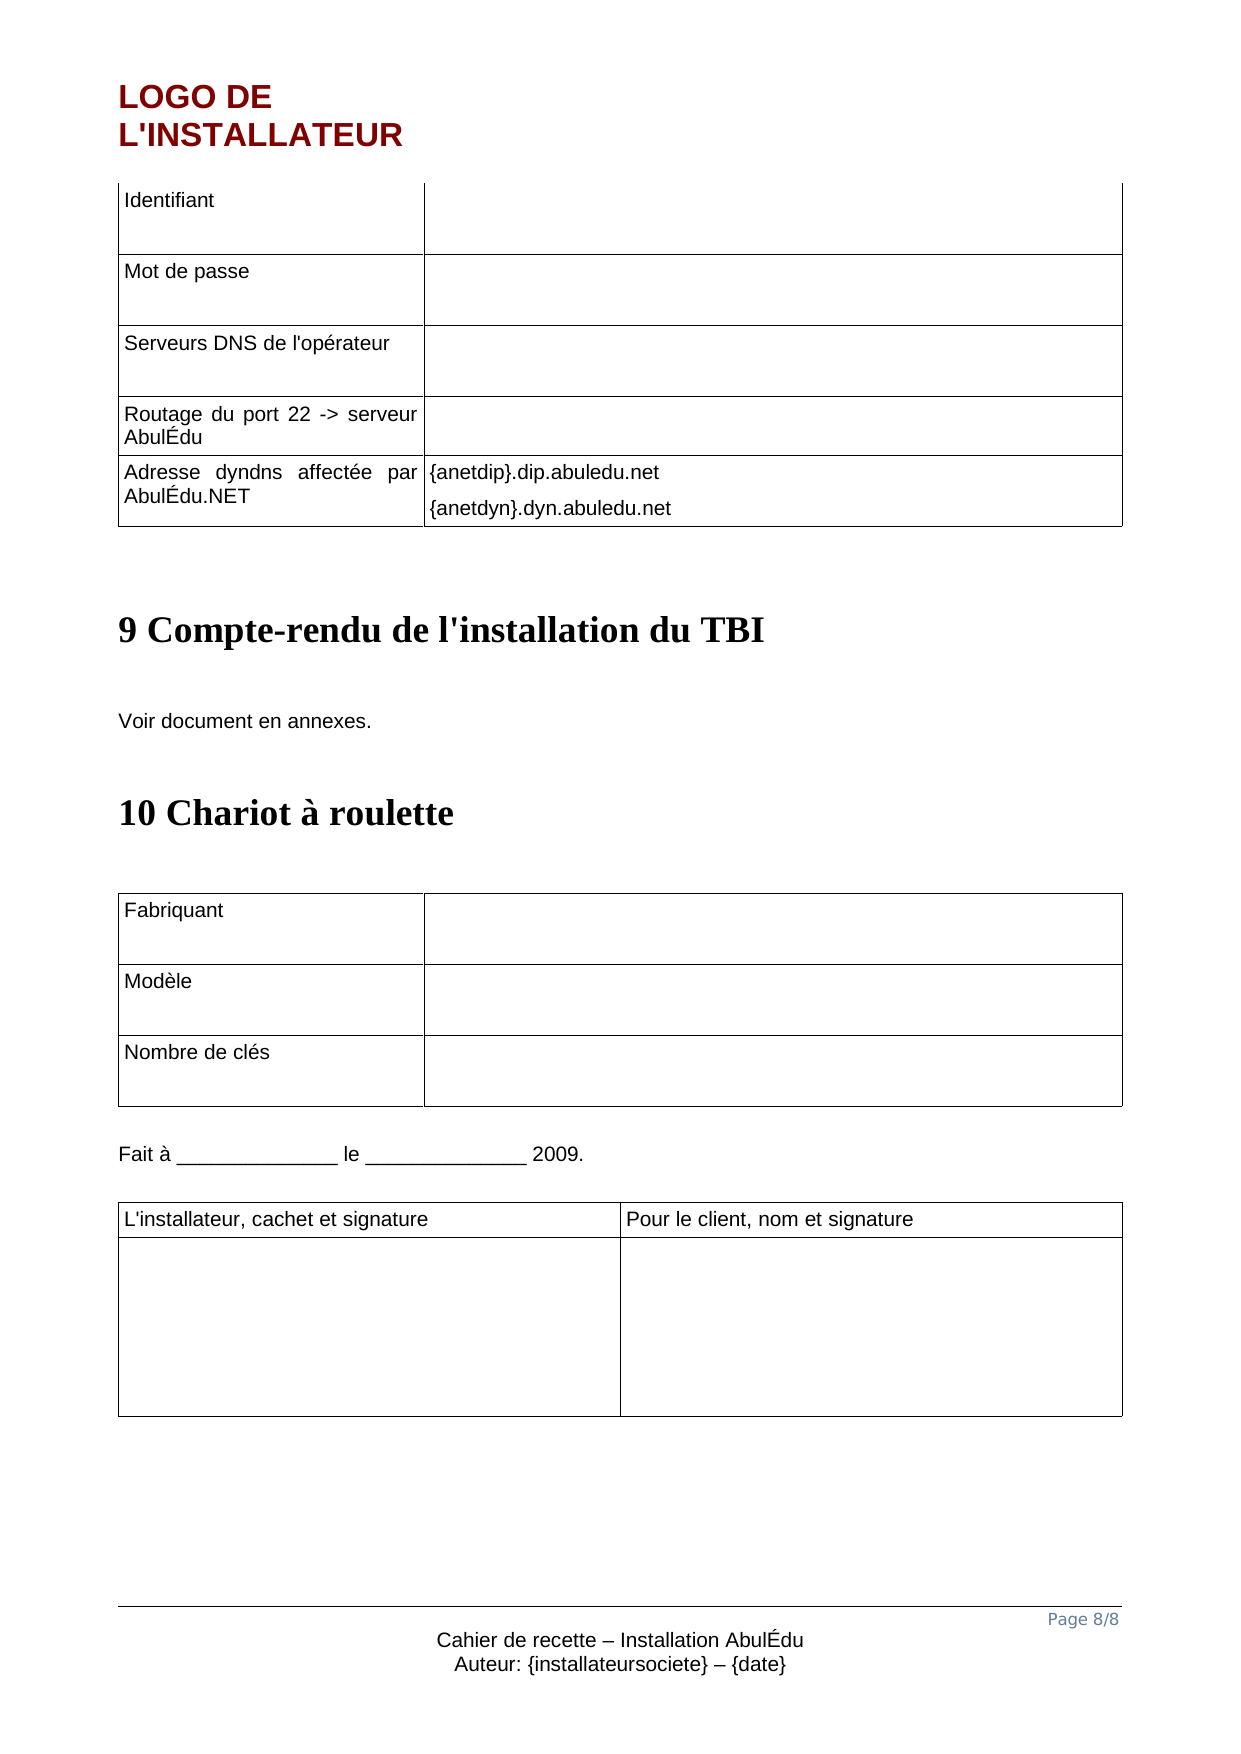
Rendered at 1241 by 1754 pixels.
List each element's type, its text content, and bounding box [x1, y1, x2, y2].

table_cell Routage du port 22 -> serveur AbulÉdu [119, 397, 423, 455]
subtitle Chariot à roulette [118, 792, 1122, 833]
table_cell Nombre de clés [119, 1036, 423, 1106]
table_header [425, 894, 1122, 964]
table_cell Serveurs DNS de l'opérateur [119, 326, 423, 396]
table_cell [425, 397, 1122, 455]
table_cell [119, 1238, 620, 1416]
table_header L'installateur, cachet et signature [119, 1203, 620, 1237]
table_cell [425, 183, 1122, 254]
table_cell Adresse dyndns affectée par AbulÉdu.NET [119, 456, 423, 526]
table_cell Mot de passe [119, 255, 423, 325]
table_cell Modèle [119, 965, 423, 1035]
table_cell [621, 1238, 1122, 1416]
table_cell [425, 326, 1122, 396]
table_cell [425, 1036, 1122, 1106]
table_header Pour le client, nom et signature [621, 1203, 1122, 1237]
text Voir document en annexes. [118, 709, 1122, 733]
subtitle Compte-rendu de l'installation du TBI [118, 609, 1122, 650]
table_cell [425, 255, 1122, 325]
text Fait à ______________ le ______________ 2009. [118, 1142, 1122, 1166]
table_cell Identifiant [119, 183, 423, 254]
table_cell [425, 965, 1122, 1035]
table_cell {anetdip}.dip.abuledu.net {anetdyn}.dyn.abuledu.net [425, 456, 1122, 526]
table_header Fabriquant [119, 894, 423, 964]
